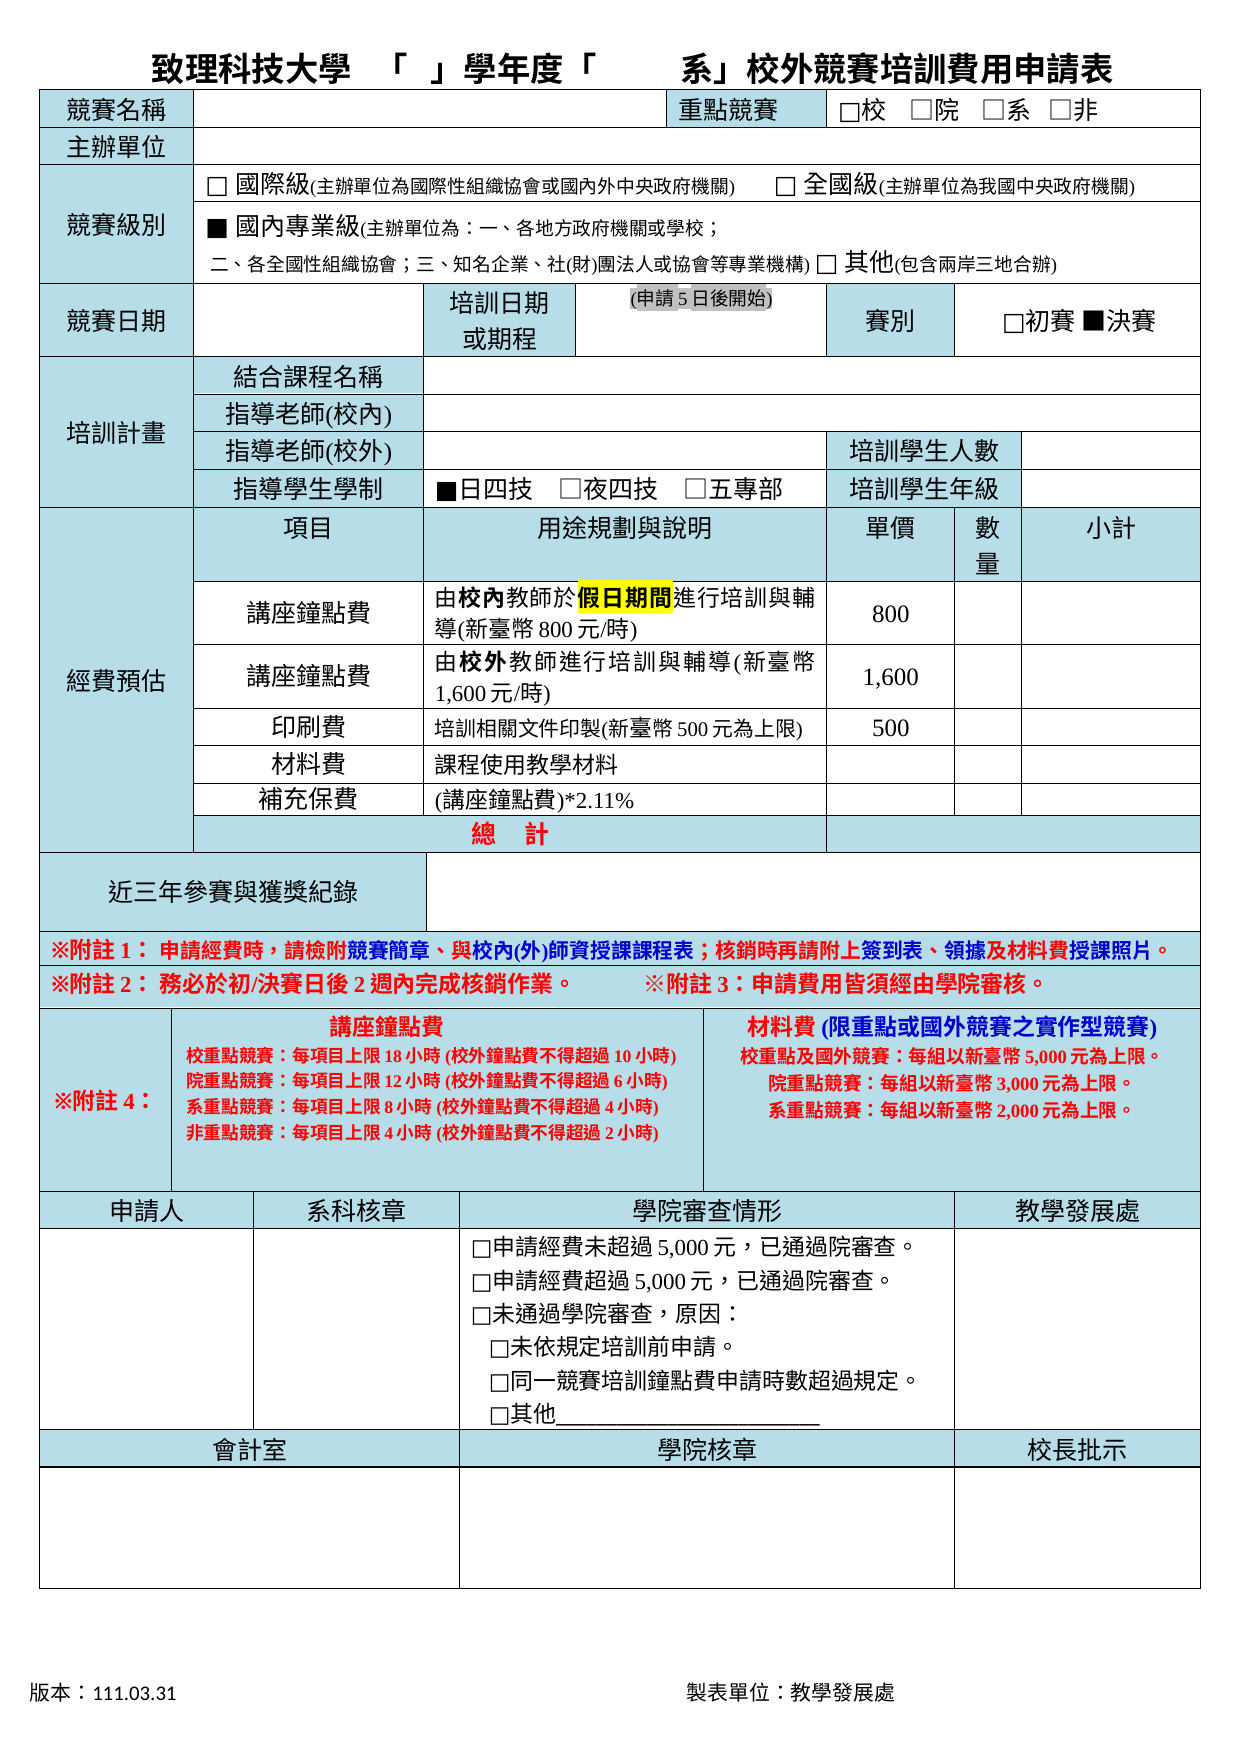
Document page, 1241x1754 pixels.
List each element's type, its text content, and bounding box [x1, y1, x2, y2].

table_cell □ 國際級(主辦單位為國際性組織協會或國內外中央政府機關) □ 全國級(主辦單位為我國中央政府機關) [194, 165, 1200, 201]
table_cell 經費預估 [40, 508, 193, 852]
table_cell 校長批示 [955, 1430, 1200, 1466]
table_cell [827, 746, 954, 783]
table_cell 講座鐘點費 校重點競賽：每項目上限18小時 (校外鐘點費不得超過10小時) 院重點競賽：每項目上限12小時 (校外鐘點費不得超過6小時) 系重點競賽：每項目上限8小時 (校外鐘點費不得超過4小時) 非重點競賽：每項目上限4小時 (校外鐘點費不得超過2小時) [172, 1009, 703, 1191]
table_cell ■ 國內專業級(主辦單位為：一、各地方政府機關或學校； 二、各全國性組織協會；三、知名企業、社(財)團法人或協會等專業機構) □ 其他(包含兩岸三地合辦) [194, 202, 1200, 283]
table_header 競賽名稱 [40, 90, 193, 127]
table_cell [424, 395, 1200, 431]
table_cell [827, 816, 1200, 852]
table_cell 系科核章 [254, 1192, 459, 1228]
table_cell □初賽 ■決賽 [955, 284, 1200, 356]
table_cell 數量 [955, 508, 1021, 581]
table_cell 用途規劃與說明 [424, 508, 826, 581]
table_cell [194, 128, 1200, 164]
table_cell ■日四技 □夜四技 □五專部 [424, 470, 826, 507]
table_cell 講座鐘點費 [194, 645, 423, 708]
table_cell 500 [827, 709, 954, 745]
table_cell [424, 432, 826, 469]
table_cell [1022, 470, 1200, 507]
table_cell 補充保費 [194, 784, 423, 815]
table_cell 課程使用教學材料 [424, 746, 826, 783]
table_cell [424, 357, 1200, 393]
table_header 重點競賽 [667, 90, 826, 127]
table_cell (申請5日後開始) [576, 284, 826, 356]
table_cell 申請人 [40, 1192, 253, 1228]
table_cell 培訓日期 或期程 [424, 284, 575, 356]
table_cell [955, 645, 1021, 708]
table_cell [194, 284, 423, 356]
table_cell 指導老師(校內) [194, 395, 423, 431]
table_cell [1022, 582, 1200, 644]
table_cell 結合課程名稱 [194, 357, 423, 393]
table_cell 近三年參賽與獲獎紀錄 [40, 853, 426, 931]
table_cell ※附註2： 務必於初/決賽日後2週內完成核銷作業。 ※附註3：申請費用皆須經由學院審核。 [40, 966, 1200, 1007]
table_cell 學院核章 [460, 1430, 954, 1466]
table_cell [1022, 645, 1200, 708]
table_cell 單價 [827, 508, 954, 581]
table_cell 教學發展處 [955, 1192, 1200, 1228]
table_cell ※附註4： [40, 1009, 171, 1191]
table_cell 培訓學生人數 [827, 432, 1021, 469]
table_cell [460, 1468, 954, 1587]
table_cell [254, 1229, 459, 1429]
table_cell 賽別 [827, 284, 954, 356]
table_cell [427, 853, 1200, 931]
table_cell 競賽級別 [40, 165, 193, 283]
table_cell [827, 784, 954, 815]
table_cell [1022, 746, 1200, 783]
table_cell 印刷費 [194, 709, 423, 745]
table_cell 講座鐘點費 [194, 582, 423, 644]
table_cell ※附註1： 申請經費時，請檢附競賽簡章、與校內(外)師資授課課程表；核銷時再請附上簽到表、領據及材料費授課照片。 [40, 932, 1200, 965]
table_cell 競賽日期 [40, 284, 193, 356]
text 致理科技大學 「 」學年度「 系」校外競賽培訓費用申請表 [54, 48, 1211, 89]
table_cell 培訓相關文件印製(新臺幣500元為上限) [424, 709, 826, 745]
table_cell [955, 746, 1021, 783]
table_cell 培訓學生年級 [827, 470, 1021, 507]
table_cell (講座鐘點費)*2.11% [424, 784, 826, 815]
table_cell [40, 1229, 253, 1429]
table_cell 由校內教師於假日期間進行培訓與輔導(新臺幣800元/時) [424, 582, 826, 644]
table_cell [955, 709, 1021, 745]
table_header □校 □院 □系 □非 [827, 90, 1200, 127]
table_cell 學院審查情形 [460, 1192, 954, 1228]
table_cell [955, 1468, 1200, 1587]
table_cell [1022, 784, 1200, 815]
table_header [194, 90, 666, 127]
table_cell 材料費 [194, 746, 423, 783]
table_cell [1022, 709, 1200, 745]
table_cell □申請經費未超過5,000元，已通過院審查。 □申請經費超過5,000元，已通過院審查。 □未通過學院審查，原因： □未依規定培訓前申請。 □同一競賽培訓鐘點費申請時數超過規定。 □其他___________________________= [460, 1229, 954, 1429]
table_cell 會計室 [40, 1430, 459, 1466]
table_cell [955, 784, 1021, 815]
table_cell 1,600 [827, 645, 954, 708]
table_cell [40, 1468, 459, 1587]
table_cell [1022, 432, 1200, 469]
table_cell [955, 582, 1021, 644]
table_cell 主辦單位 [40, 128, 193, 164]
table_cell 材料費 (限重點或國外競賽之實作型競賽) 校重點及國外競賽：每組以新臺幣5,000元為上限。 院重點競賽：每組以新臺幣3,000元為上限。 系重點競賽：每組以新臺幣2,000元為上限。 [704, 1009, 1200, 1191]
table_cell 培訓計畫 [40, 357, 193, 507]
table_cell 指導老師(校外) [194, 432, 423, 469]
table_cell 指導學生學制 [194, 470, 423, 507]
table_cell 800 [827, 582, 954, 644]
table_cell 項目 [194, 508, 423, 581]
table_cell 小計 [1022, 508, 1200, 581]
table_cell 總 計 [194, 816, 826, 852]
table_cell 由校外教師進行培訓與輔導(新臺幣1,600元/時) [424, 645, 826, 708]
table_cell [955, 1229, 1200, 1429]
